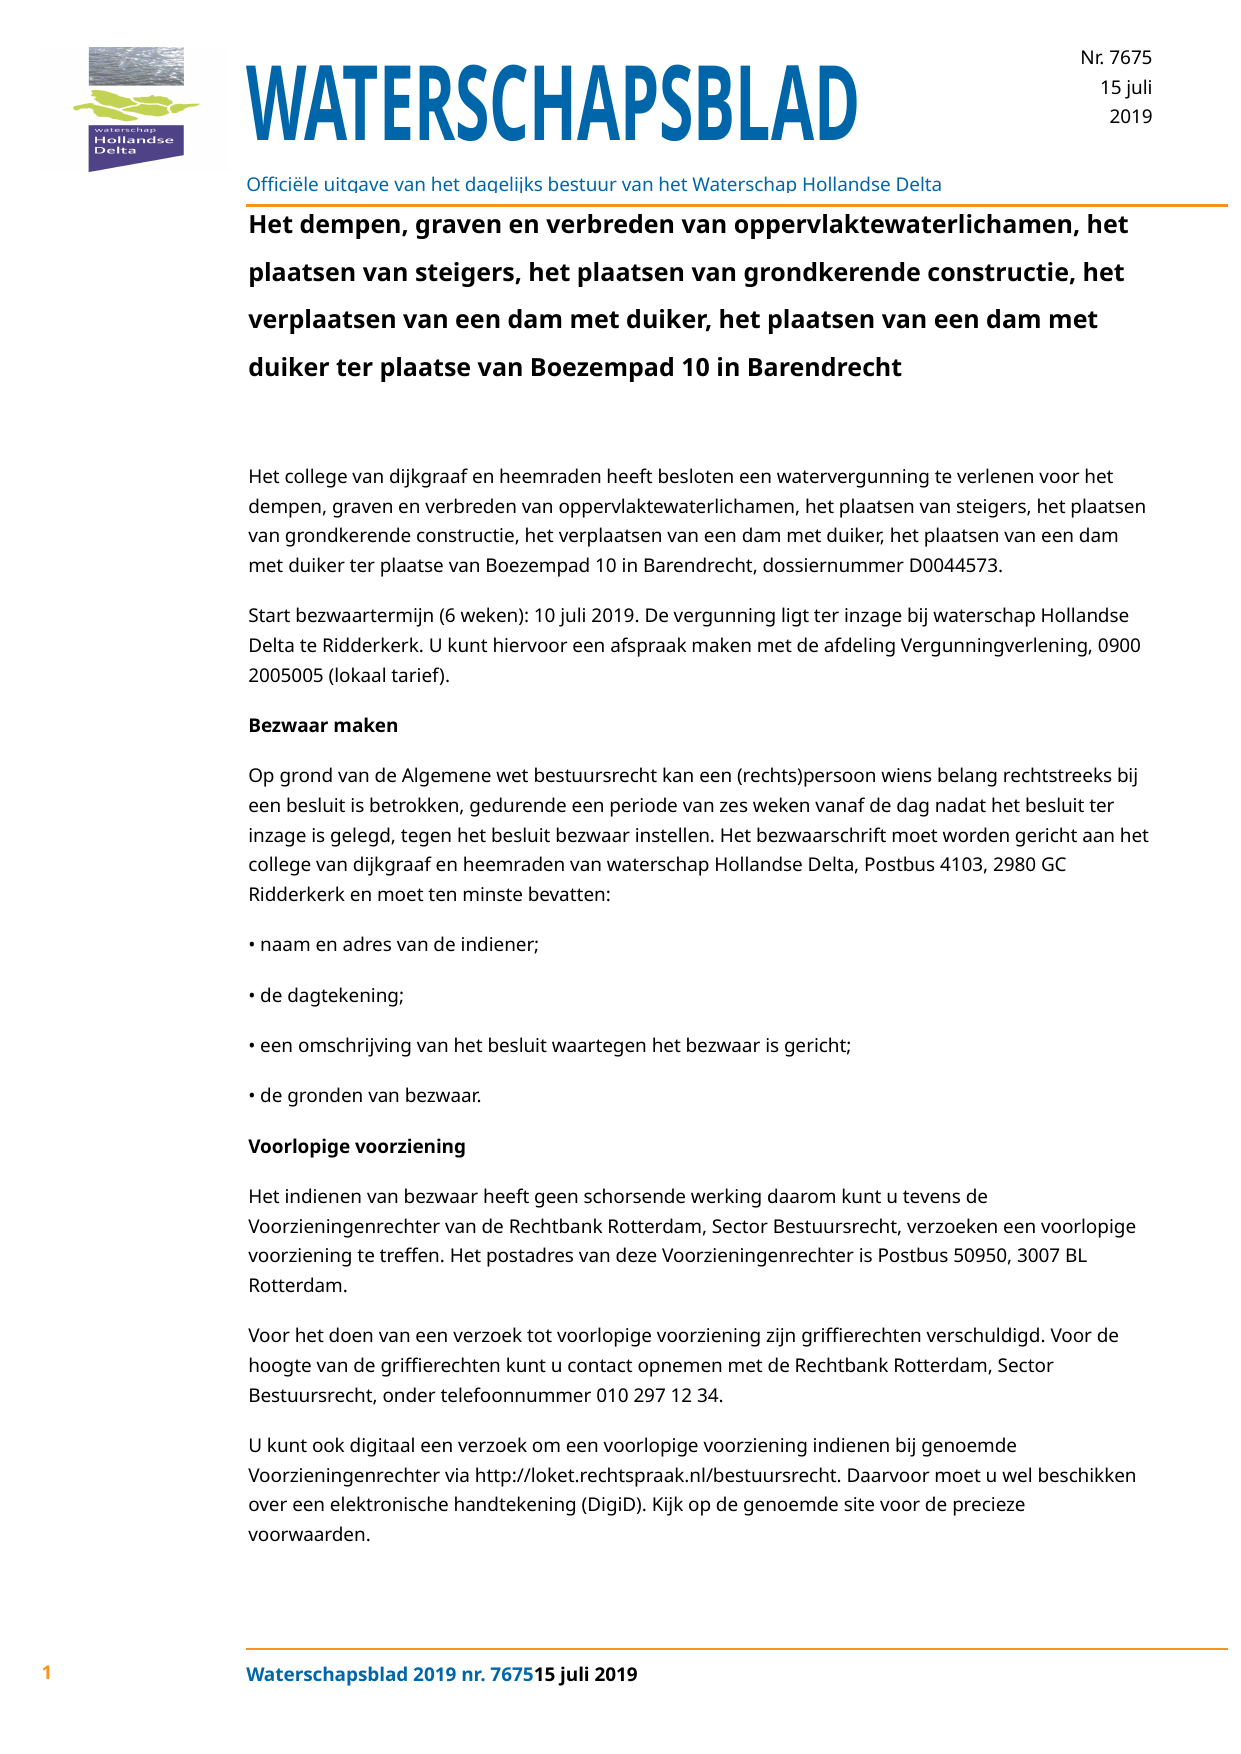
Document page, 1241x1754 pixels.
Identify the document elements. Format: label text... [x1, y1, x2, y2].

text Start bezwaartermijn (6 weken): 10 juli 2019. De vergunning ligt ter inzage bij waterschap Hollandse Delta te Ridderkerk. U kunt hiervoor een afspraak maken met de afdeling Vergunningverlening, 0900 2005005 (lokaal tarief). [248, 603, 1152, 688]
text • een omschrijving van het besluit waartegen het bezwaar is gericht; [248, 1032, 1152, 1058]
text • de dagtekening; [248, 982, 1152, 1008]
text Voorlopige voorziening [248, 1133, 1152, 1159]
text • de gronden van bezwaar. [248, 1083, 1152, 1108]
text Het dempen, graven en verbreden van oppervlaktewaterlichamen, het plaatsen van steigers, het plaatsen van grondkerende constructie, het verplaatsen van een dam met duiker, het plaatsen van een dam met duiker ter plaatse van Boezempad 10 in Barendrecht [248, 207, 1152, 384]
text U kunt ook digitaal een verzoek om een voorlopige voorziening indienen bij genoemde Voorzieningenrechter via http://loket.rechtspraak.nl/bestuursrecht. Daarvoor moet u wel beschikken over een elektronische handtekening (DigiD). Kijk op de genoemde site voor de precieze voorwaarden. [248, 1432, 1152, 1547]
text Voor het doen van een verzoek tot voorlopige voorziening zijn griffierechten verschuldigd. Voor de hoogte van de griffierechten kunt u contact opnemen met de Rechtbank Rotterdam, Sector Bestuursrecht, onder telefoonnummer 010 297 12 34. [248, 1323, 1152, 1408]
text • naam en adres van de indiener; [248, 931, 1152, 957]
text Op grond van de Algemene wet bestuursrecht kan een (rechts)persoon wiens belang rechtstreeks bij een besluit is betrokken, gedurende een periode van zes weken vanaf de dag nadat het besluit ter inzage is gelegd, tegen het besluit bezwaar instellen. Het bezwaarschrift moet worden gericht aan het college van dijkgraaf en heemraden van waterschap Hollandse Delta, Postbus 4103, 2980 GC Ridderkerk en moet ten minste bevatten: [248, 763, 1152, 907]
text Het college van dijkgraaf en heemraden heeft besloten een watervergunning te verlenen voor het dempen, graven en verbreden van oppervlaktewaterlichamen, het plaatsen van steigers, het plaatsen van grondkerende constructie, het verplaatsen van een dam met duiker, het plaatsen van een dam met duiker ter plaatse van Boezempad 10 in Barendrecht, dossiernummer D0044573. [248, 463, 1152, 578]
text Bezwaar maken [248, 712, 1152, 738]
text Het indienen van bezwaar heeft geen schorsende werking daarom kunt u tevens de Voorzieningenrechter van de Rechtbank Rotterdam, Sector Bestuursrecht, verzoeken een voorlopige voorziening te treffen. Het postadres van deze Voorzieningenrechter is Postbus 50950, 3007 BL Rotterdam. [248, 1183, 1152, 1298]
picture [41, 47, 231, 172]
